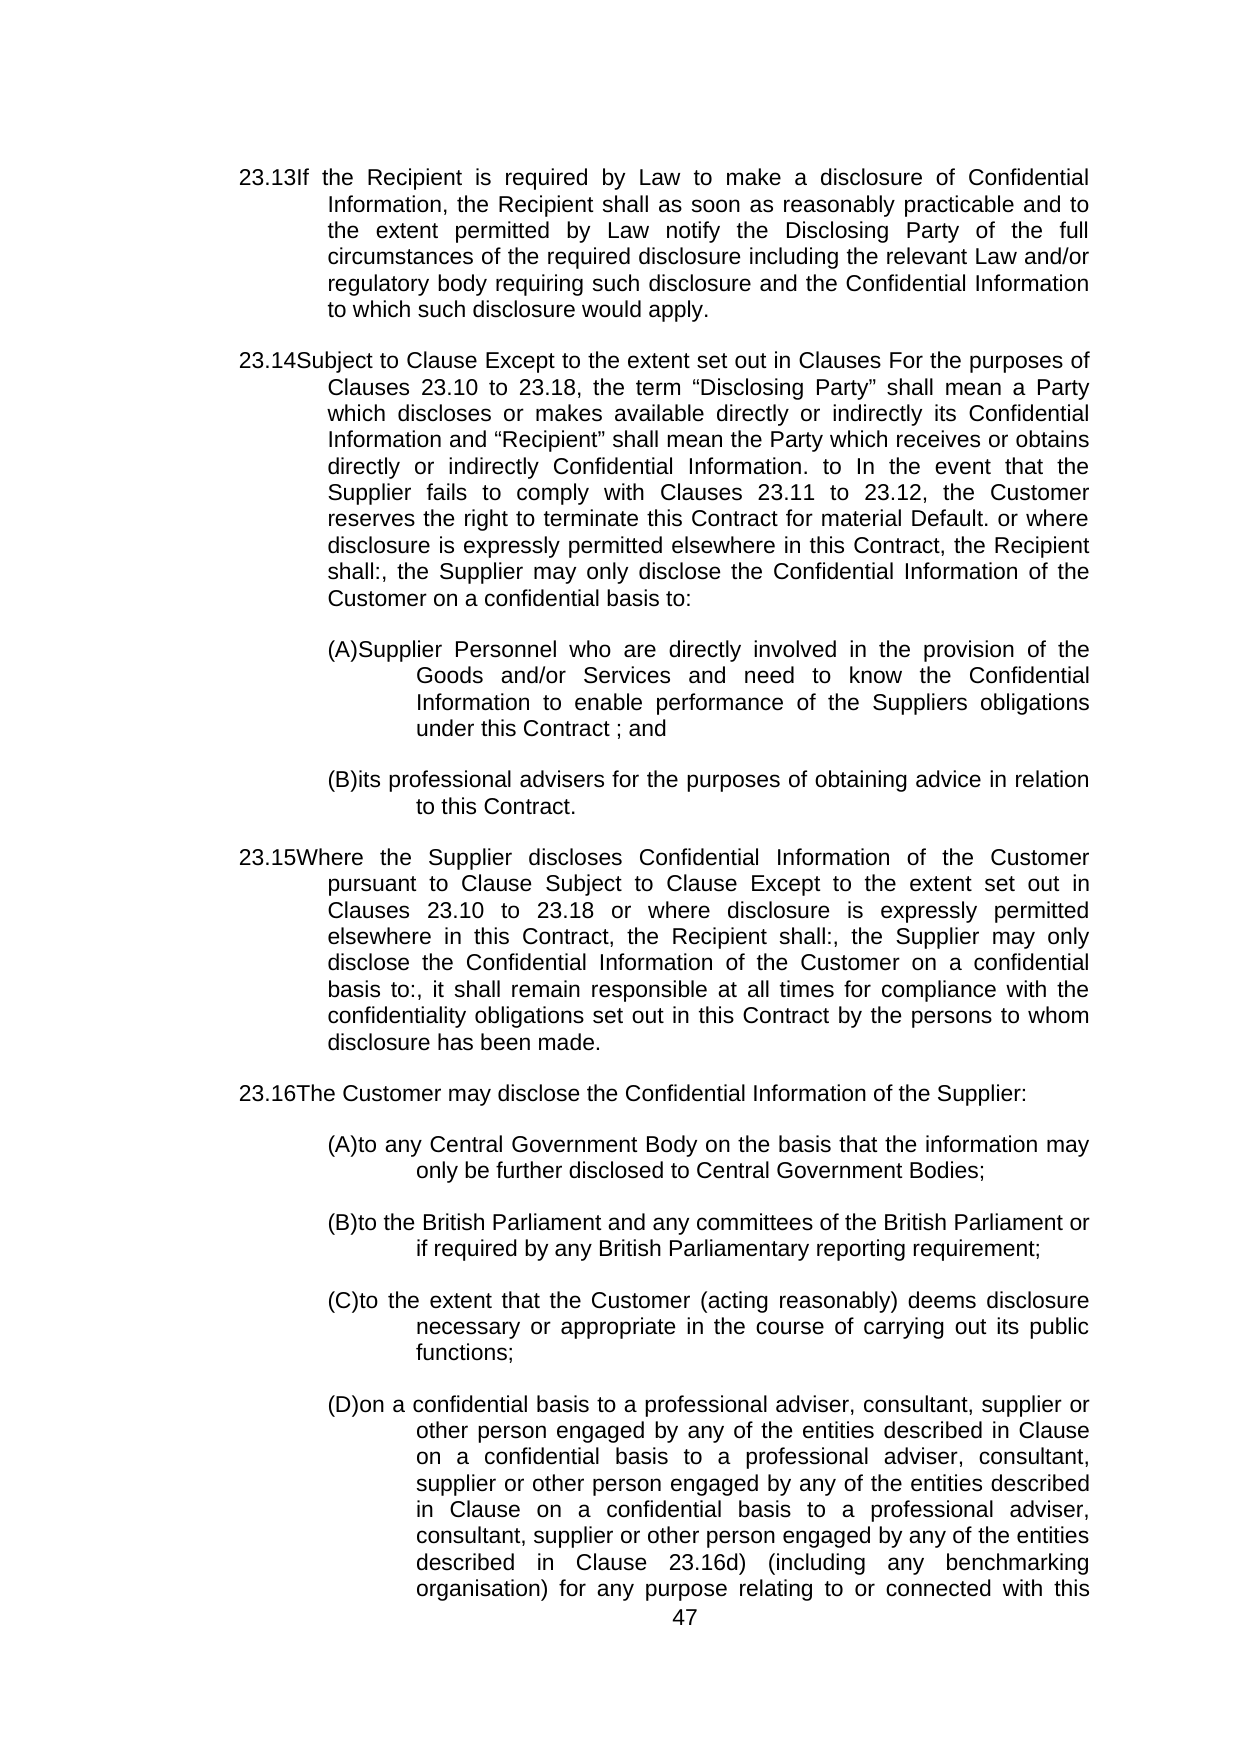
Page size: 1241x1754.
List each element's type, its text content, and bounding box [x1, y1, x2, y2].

list on a confidential basis to a professional adviser, consultant, supplier or other person engaged by any of the entities described in Clause 23.16d) (including any benchmarking organisation) for any purpose relating to or connected with this Contract; [327, 1391, 1090, 1601]
list Subject to Clause 23.11, the Supplier may only disclose the Confidential Information of the Customer on a confidential basis to: [239, 347, 1090, 611]
list Where the Supplier discloses Confidential Information of the Customer pursuant to Clause 23.14, it shall remain responsible at all times for compliance with the confidentiality obligations set out in this Contract by the persons to whom disclosure has been made. [239, 844, 1090, 1055]
list The Customer may disclose the Confidential Information of the Supplier: [239, 1080, 1090, 1106]
list If the Recipient is required by Law to make a disclosure of Confidential Information, the Recipient shall as soon as reasonably practicable and to the extent permitted by Law notify the Disclosing Party of the full circumstances of the required disclosure including the relevant Law and/or regulatory body requiring such disclosure and the Confidential Information to which such disclosure would apply. [239, 150, 1090, 322]
list its professional advisers for the purposes of obtaining advice in relation to this Contract. [327, 766, 1090, 819]
list to the British Parliament and any committees of the British Parliament or if required by any British Parliamentary reporting requirement; [327, 1209, 1090, 1262]
list Supplier Personnel who are directly involved in the provision of the Goods and/or Services and need to know the Confidential Information to enable performance of the Suppliers obligations under this Contract ; and [327, 636, 1090, 741]
list to any Central Government Body on the basis that the information may only be further disclosed to Central Government Bodies; [327, 1131, 1090, 1184]
list to the extent that the Customer (acting reasonably) deems disclosure necessary or appropriate in the course of carrying out its public functions; [327, 1287, 1090, 1366]
